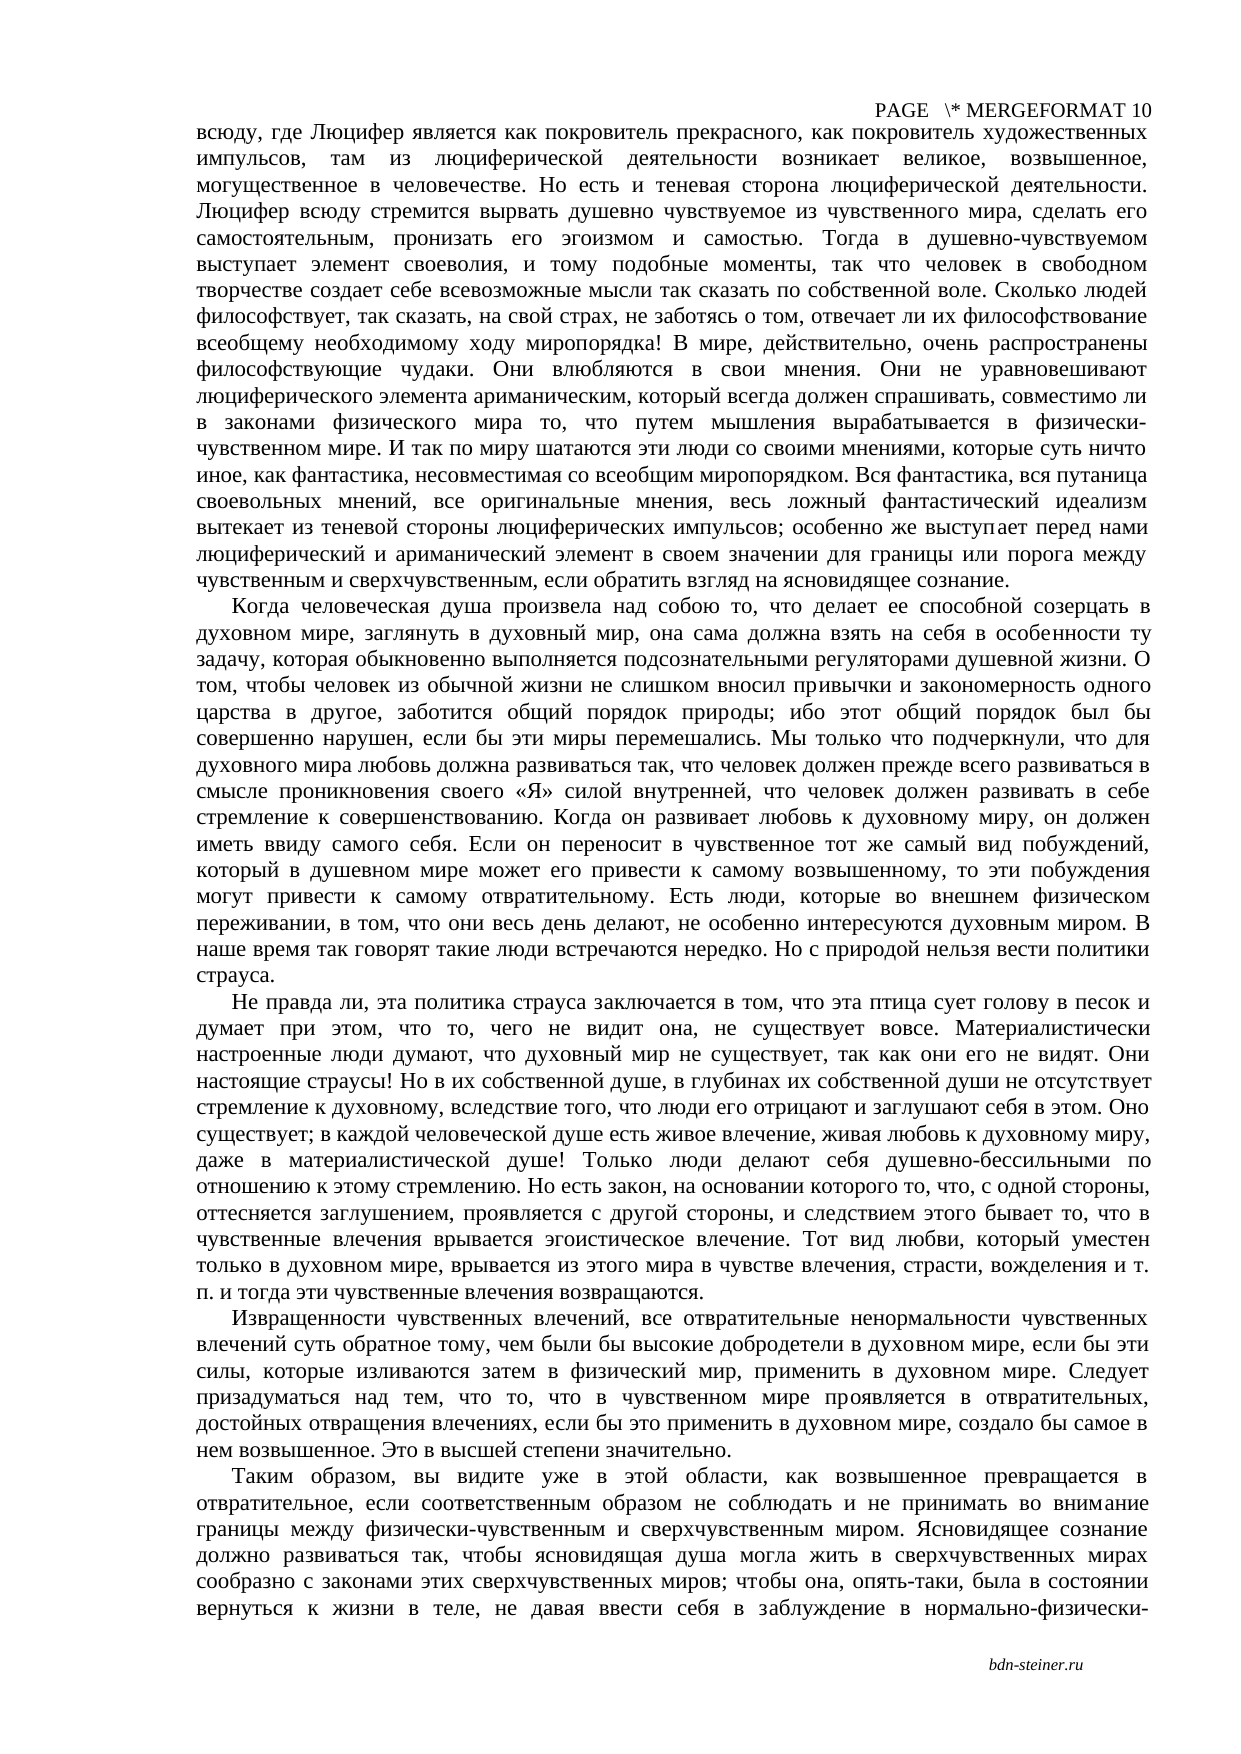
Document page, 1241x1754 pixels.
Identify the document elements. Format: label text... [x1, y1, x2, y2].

text Не правда ли, эта политика страуса заключается в том, что эта птица сует голову в песок и думает при этом, что то, чего не видит она, не существует вовсе. Материалистически настроенные люди думают, что духовный мир не существует, так как они его не видят. Они настоящие страусы! Но в их собственной душе, в глубинах их собственной души не отсутствует стремление к духовному, вследствие того, что люди его отрицают и заглушают себя в этом. Оно существует; в каждой человеческой душе есть живое влечение, живая любовь к духовному миру, даже в материалистической душе! Только люди делают себя душевно-бессильными по отношению к этому стремлению. Но есть закон, на основании которого то, что, с одной стороны, оттесняется заглушением, проявляется с другой стороны, и следствием этого бывает то, что в чувственные влечения врывается эгоистическое влечение. Тот вид любви, который уместен только в духовном мире, врывается из этого мира в чувстве влечения, страсти, вожделения и т. п. и тогда эти чувственные влечения возвращаются. [196, 988, 1152, 1304]
text Когда человеческая душа произвела над собою то, что делает ее способной созерцать в духовном мире, заглянуть в духовный мир, она сама должна взять на себя в особенности ту задачу, которая обыкновенно выполняется подсознательными регуляторами душевной жизни. О том, чтобы человек из обычной жизни не слишком вносил привычки и закономерность одного царства в другое, заботится общий порядок природы; ибо этот общий порядок был бы совершенно нарушен, если бы эти миры перемешались. Мы только что подчеркнули, что для духовного мира любовь должна развиваться так, что человек должен прежде всего развиваться в смысле проникновения своего «Я» силой внутренней, что человек должен развивать в себе стремление к совершенствованию. Когда он развивает любовь к духовному миру, он должен иметь ввиду самого себя. Если он переносит в чувственное тот же самый вид побуждений, который в душевном мире может его привести к самому возвышенному, то эти побуждения могут привести к самому отвратительному. Есть люди, которые во внешнем физическом переживании, в том, что они весь день делают, не особенно интересуются духовным миром. В наше время так говорят такие люди встречаются нередко. Но с природой нельзя вести политики страуса. [196, 592, 1152, 988]
text Таким образом, вы видите уже в этой области, как возвышенное превращается в отвратительное, если соответственным образом не соблюдать и не принимать во внимание границы между физически-чувственным и сверхчувственным миром. Ясновидящее сознание должно развиваться так, чтобы ясновидящая душа могла жить в сверхчувственных мирах сообразно с законами этих сверхчувственных миров; чтобы она, опять-таки, была в состоянии вернуться к жизни в теле, не давая ввести себя в заблуждение в нормально-физически- [196, 1462, 1149, 1620]
text всюду, где Люцифер является как покровитель прекрасного, как покровитель художественных импульсов, там из люциферической деятельности возникает великое, возвышенное, могущественное в человечестве. Но есть и теневая сторона люциферической деятельности. Люцифер всюду стремится вырвать душевно чувствуемое из чувственного мира, сделать его самостоятельным, пронизать его эгоизмом и самостью. Тогда в душевно-чувствуемом выступает элемент своеволия, и тому подобные моменты, так что человек в свободном творчестве создает себе всевозможные мысли так сказать по собственной воле. Сколько людей философствует, так сказать, на свой страх, не заботясь о том, отвечает ли их философствование всеобщему необходимому ходу миропорядка! В мире, действительно, очень распространены философствующие чудаки. Они влюбляются в свои мнения. Они не уравновешивают люциферического элемента ариманическим, который всегда должен спрашивать, совместимо ли в законами физического мира то, что путем мышления вырабатывается в физически-чувственном мире. И так по миру шатаются эти люди со своими мнениями, которые суть ничто иное, как фантастика, несовместимая со всеобщим миропорядком. Вся фантастика, вся путаница своевольных мнений, все оригинальные мнения, весь ложный фантастический идеализм вытекает из теневой стороны люциферических импульсов; особенно же выступает перед нами люциферический и ариманический элемент в своем значении для границы или порога между чувственным и сверхчувственным, если обратить взгляд на ясновидящее сознание. [196, 118, 1149, 592]
text Извращенности чувственных влечений, все отвратительные ненормальности чувственных влечений суть обратное тому, чем были бы высокие добродетели в духовном мире, если бы эти силы, которые изливаются затем в физический мир, применить в духовном мире. Следует призадуматься над тем, что то, что в чувственном мире проявляется в отвратительных, достойных отвращения влечениях, если бы это применить в духовном мире, создало бы самое в нем возвышенное. Это в высшей степени значительно. [196, 1304, 1149, 1462]
